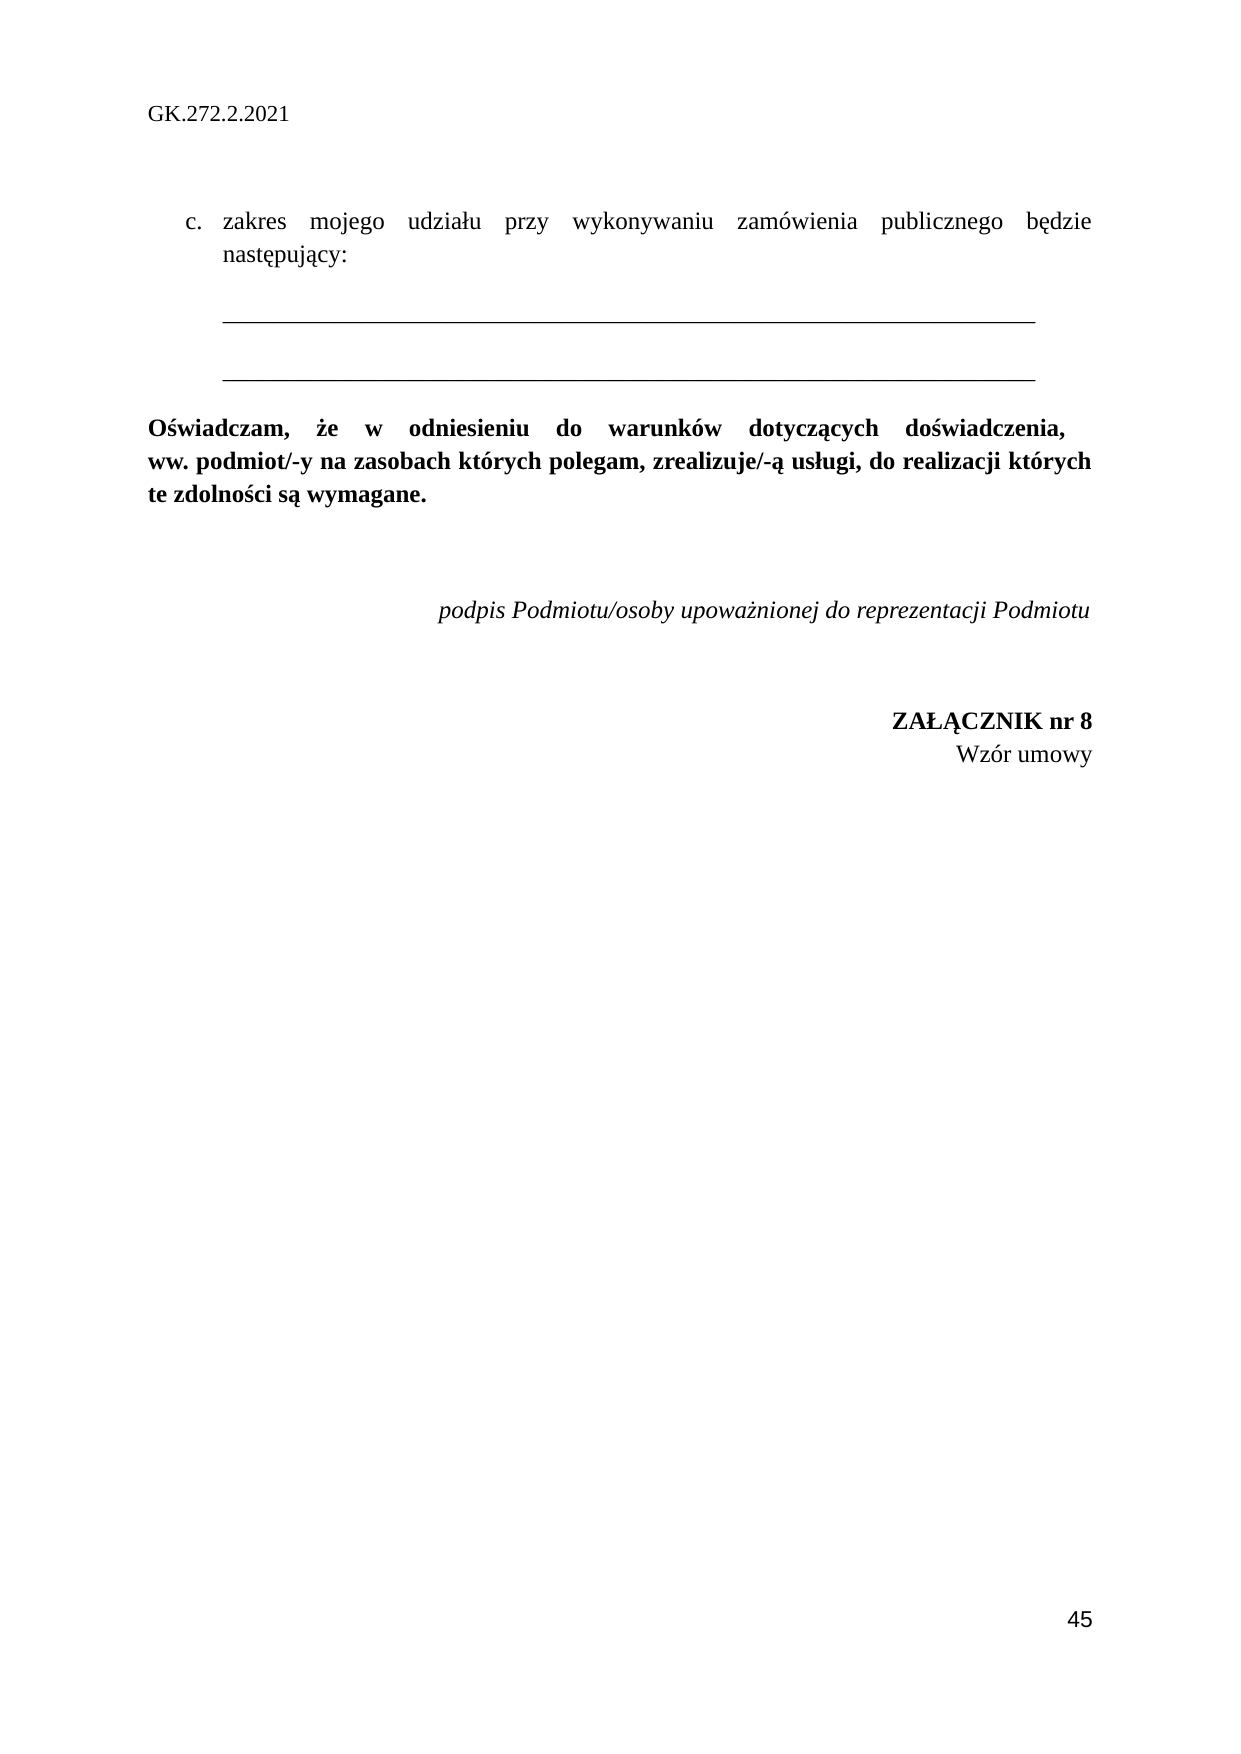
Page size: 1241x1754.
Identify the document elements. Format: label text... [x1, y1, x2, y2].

text _________________________________________________________________ [223, 355, 1092, 383]
text Wzór umowy [694, 739, 1092, 768]
text _________________________________________________________________ [223, 297, 1092, 326]
list podpis Podmiotu/osoby upoważnionej do reprezentacji Podmiotu [148, 595, 1092, 624]
text ZAŁĄCZNIK nr 8 [694, 706, 1092, 735]
list zakres mojego udziału przy wykonywaniu zamówienia publicznego będzie następujący: [185, 206, 1092, 267]
text Oświadczam, że w odniesieniu do warunków dotyczących doświadczenia, ww. podmiot/-y na zasobach których polegam, zrealizuje/-ą usługi, do realizacji których te zdolności są wymagane. [148, 413, 1092, 508]
